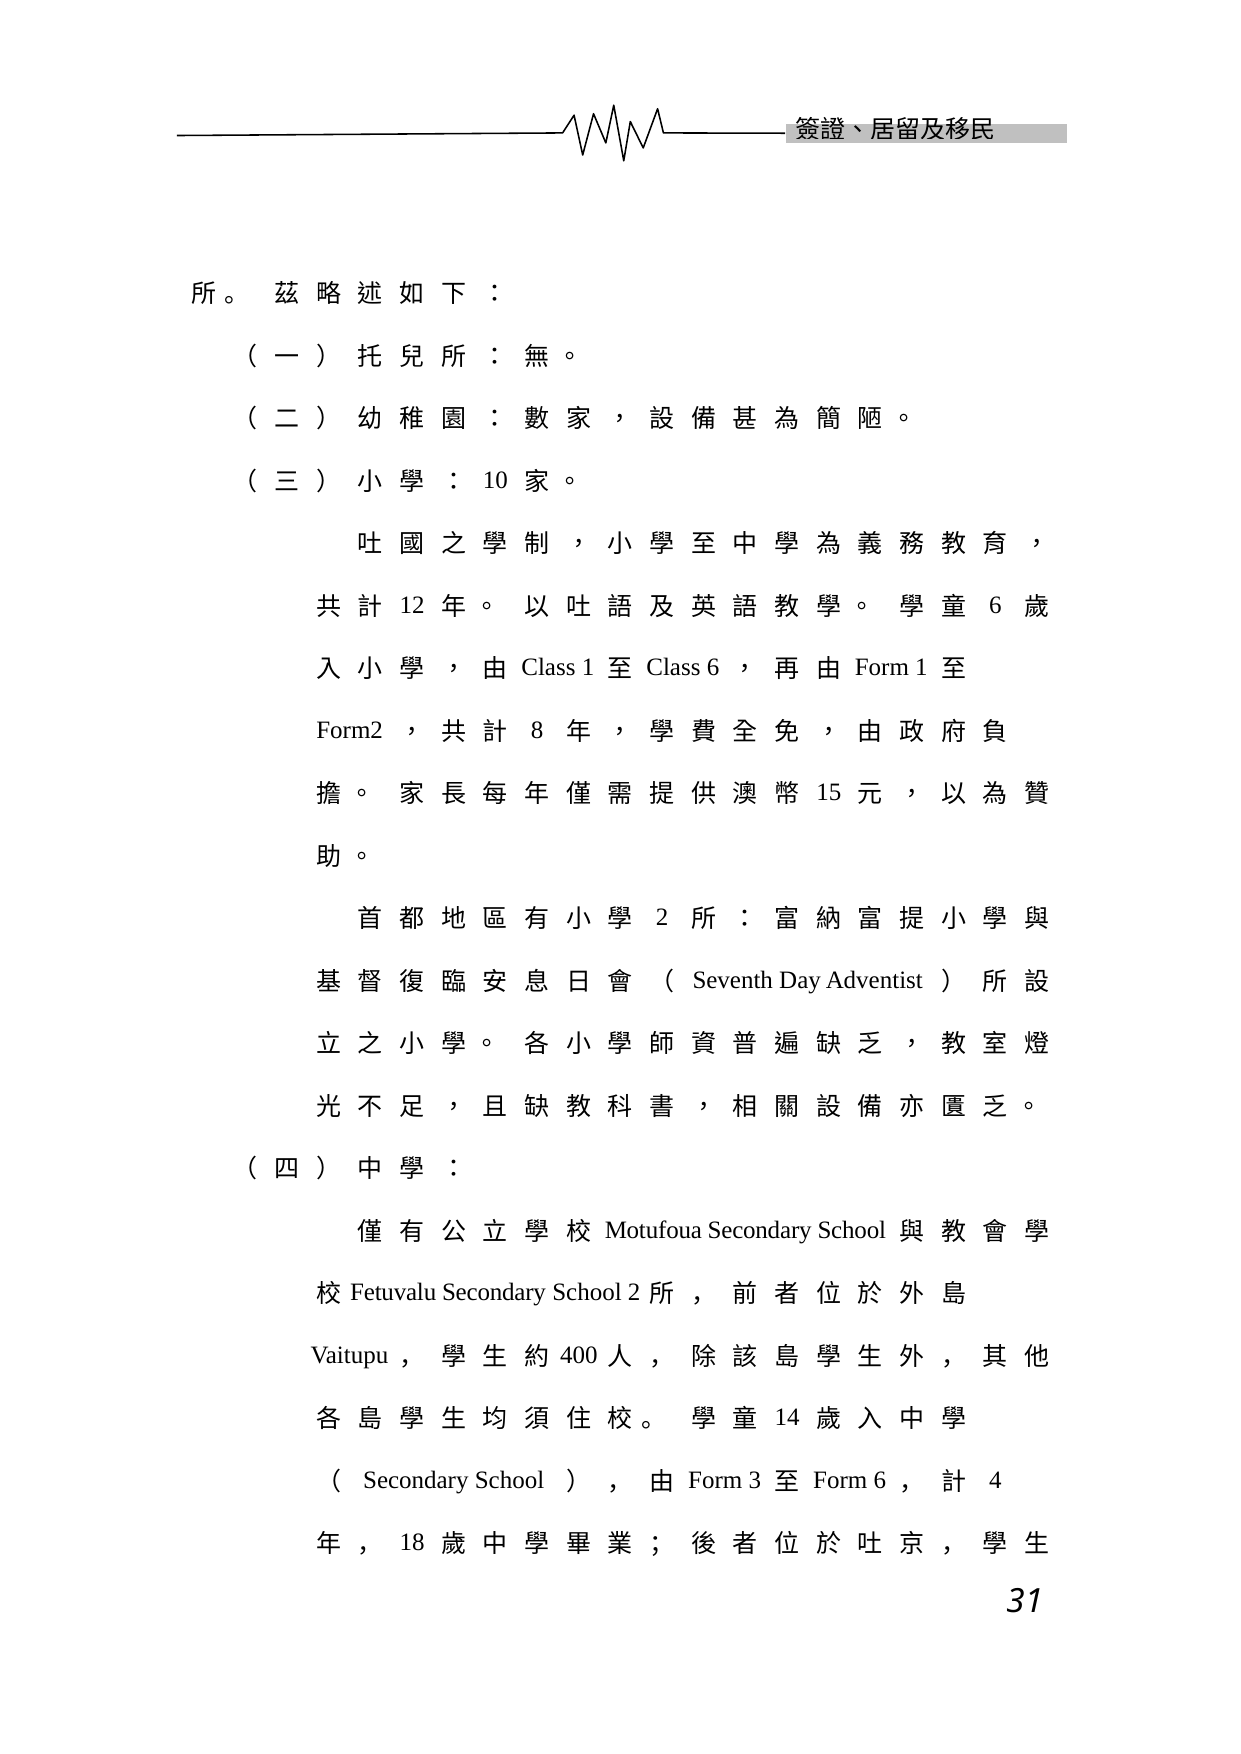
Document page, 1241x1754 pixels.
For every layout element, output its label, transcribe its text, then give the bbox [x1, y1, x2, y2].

text 首都地區有小學2所：富納富提小學與基督復臨安息日會（Seventh Day Adventist）所設立之小學。各小學師資普遍缺乏，教室燈光不足，且缺教科書，相關設備亦匱乏。 [281, 875, 1058, 1125]
text 僅有公立學校Motufoua Secondary School與教會學校Fetuvalu Secondary School 2所，前者位於外島Vaitupu，學生約400人，除該島學生外，其他各島學生均須住校。學童14歲入中學（Secondary School），由Form 3至Form 6，計4年，18歲中學畢業；後者位於吐京，學生 [281, 1188, 1058, 1563]
text 吐國之學制，小學至中學為義務教育，共計12年。以吐語及英語教學。學童6歲入小學，由Class 1至Class 6，再由Form 1至Form2，共計8年，學費全免，由政府負擔。家長每年僅需提供澳幣15元，以為贊助。 [281, 500, 1058, 875]
text （一）托兒所：無。 [207, 313, 1058, 375]
text （四）中學： [207, 1125, 1058, 1188]
text （二）幼稚園：數家，設備甚為簡陋。 [207, 375, 1058, 438]
text 所。茲略述如下： [183, 250, 1058, 313]
text （三）小學：10家。 [207, 438, 1058, 500]
